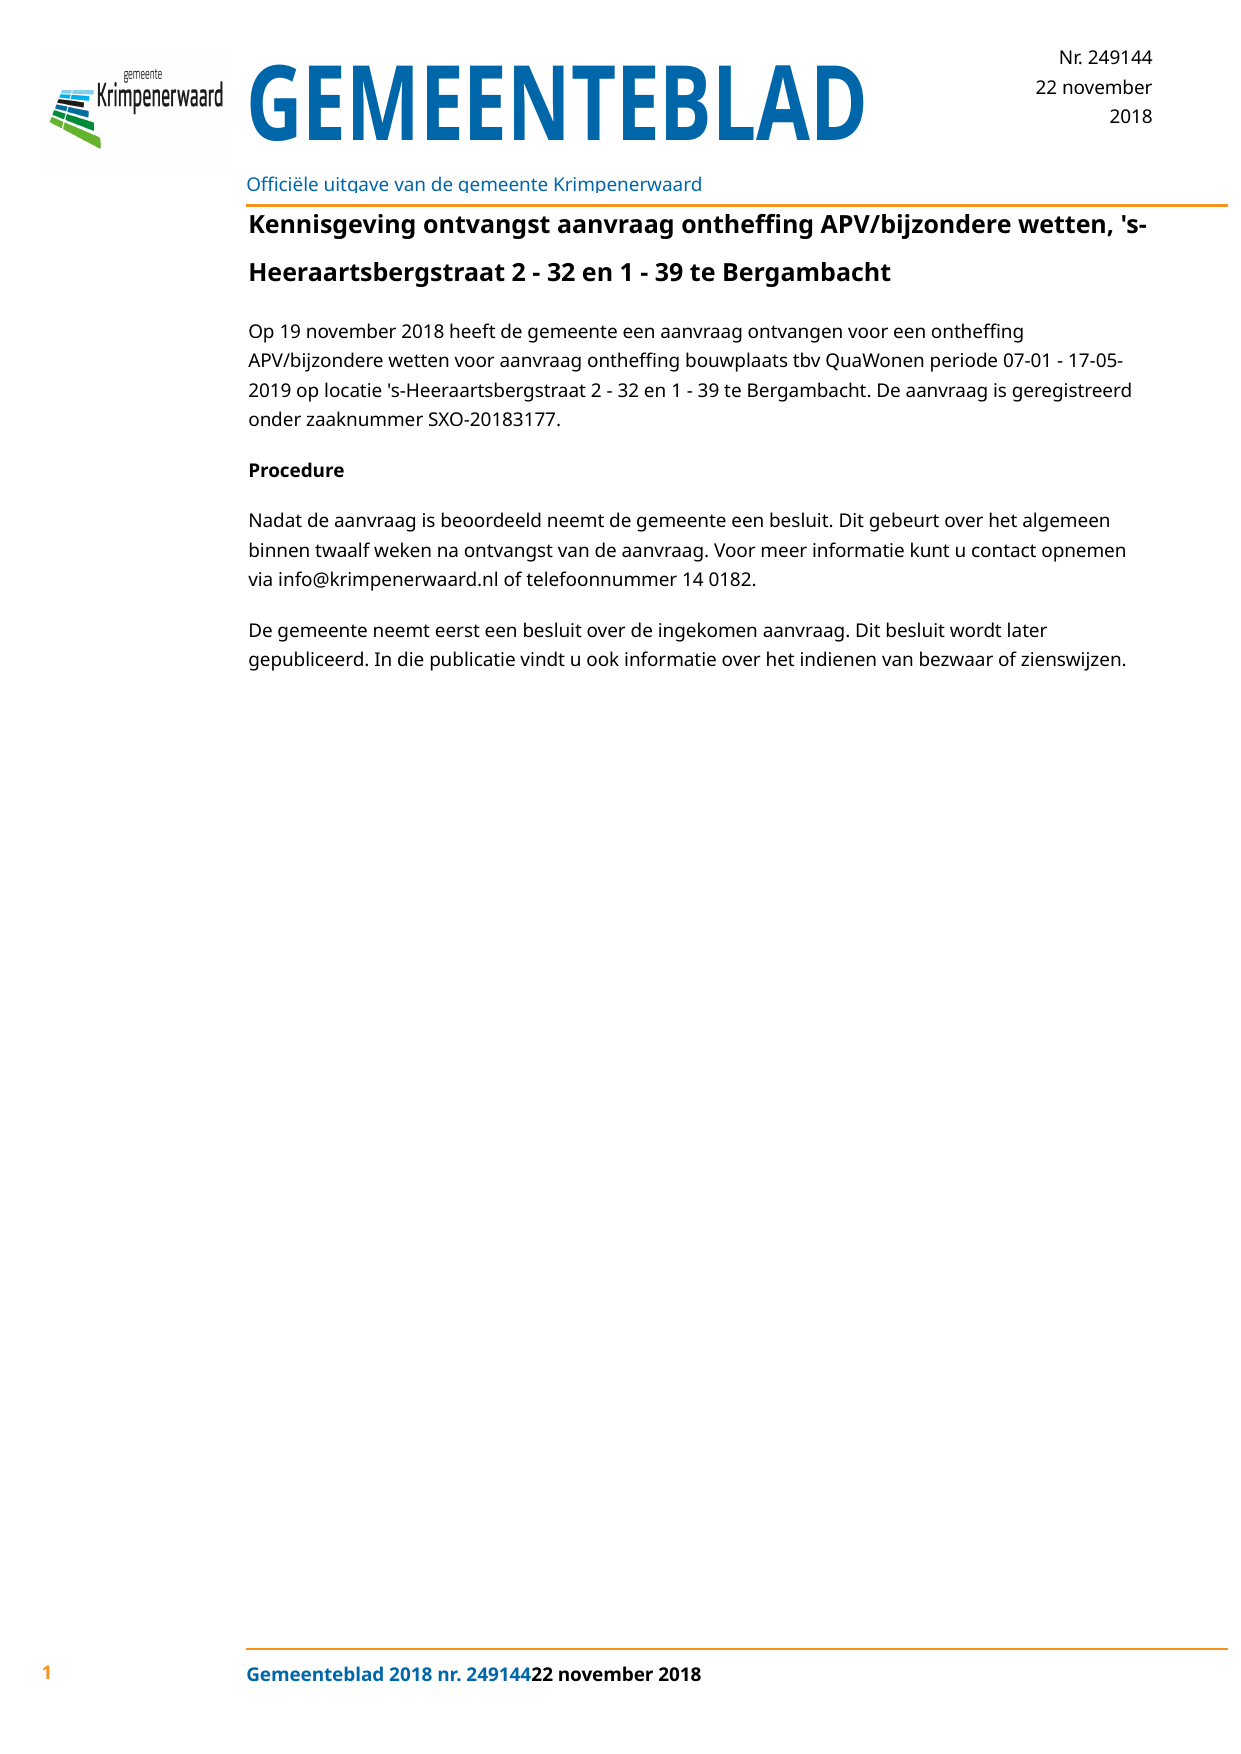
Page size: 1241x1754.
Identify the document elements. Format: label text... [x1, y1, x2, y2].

picture [41, 47, 231, 172]
text Procedure [248, 457, 1152, 483]
text Kennisgeving ontvangst aanvraag ontheffing APV/bijzondere wetten, 's-Heeraartsbergstraat 2 - 32 en 1 - 39 te Bergambacht [248, 207, 1152, 288]
text Nadat de aanvraag is beoordeeld neemt de gemeente een besluit. Dit gebeurt over het algemeen binnen twaalf weken na ontvangst van de aanvraag. Voor meer informatie kunt u contact opnemen via info@krimpenerwaard.nl of telefoonnummer 14 0182. [248, 507, 1152, 592]
text Op 19 november 2018 heeft de gemeente een aanvraag ontvangen voor een ontheffing APV/bijzondere wetten voor aanvraag ontheffing bouwplaats tbv QuaWonen periode 07-01 - 17-05-2019 op locatie 's-Heeraartsbergstraat 2 - 32 en 1 - 39 te Bergambacht. De aanvraag is geregistreerd onder zaaknummer SXO-20183177. [248, 318, 1152, 432]
text De gemeente neemt eerst een besluit over de ingekomen aanvraag. Dit besluit wordt later gepubliceerd. In die publicatie vindt u ook informatie over het indienen van bezwaar of zienswijzen. [248, 617, 1152, 672]
